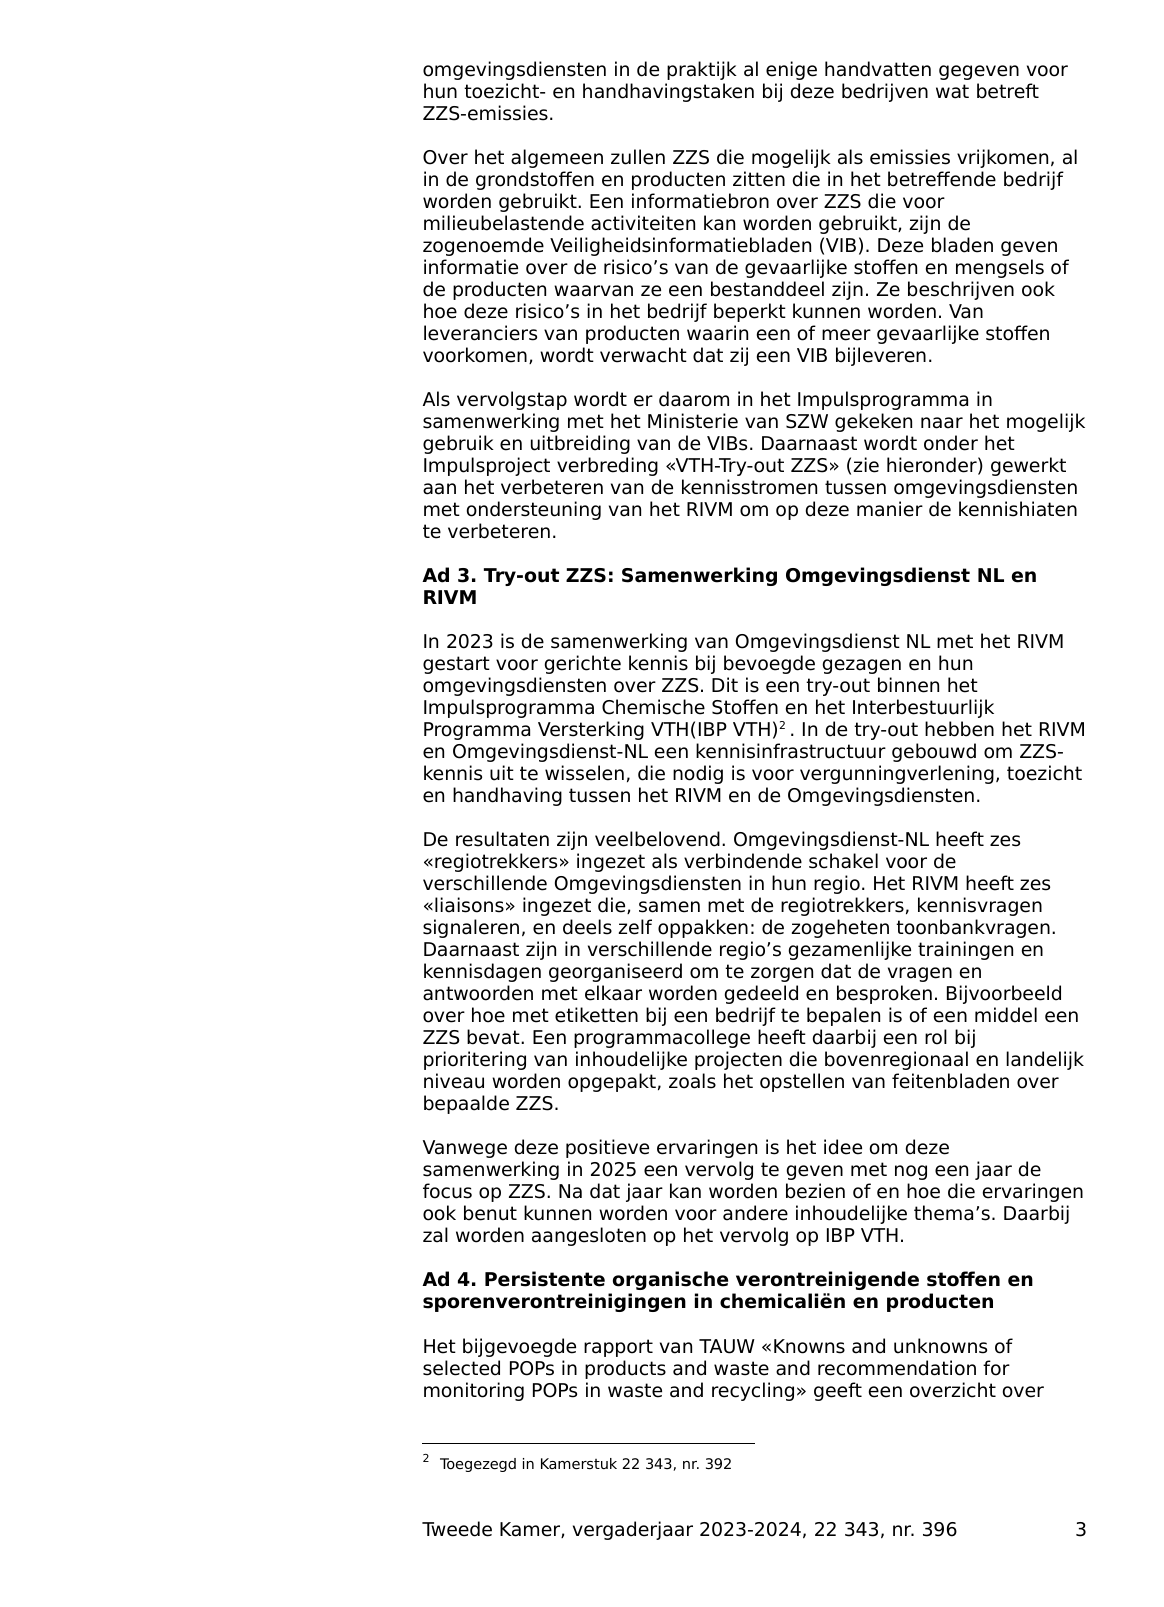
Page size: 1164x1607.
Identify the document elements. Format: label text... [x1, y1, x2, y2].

text omgevingsdiensten in de praktijk al enige handvatten gegeven voor hun toezicht- en handhavingstaken bij deze bedrijven wat betreft ZZS-emissies. [422, 59, 1087, 125]
subtitle Ad 3. Try-out ZZS: Samenwerking Omgevingsdienst NL en RIVM [422, 565, 1087, 609]
text Het bijgevoegde rapport van TAUW «Knowns and unknowns of selected POPs in products and waste and recommendation for monitoring POPs in waste and recycling» geeft een overzicht over [422, 1336, 1087, 1401]
text Als vervolgstap wordt er daarom in het Impulsprogramma in samenwerking met het Ministerie van SZW gekeken naar het mogelijk gebruik en uitbreiding van de VIBs. Daarnaast wordt onder het Impulsproject verbreding «VTH-Try-out ZZS» (zie hieronder) gewerkt aan het verbeteren van de kennisstromen tussen omgevingsdiensten met ondersteuning van het RIVM om op deze manier de kennishiaten te verbeteren. [422, 389, 1087, 543]
text De resultaten zijn veelbelovend. Omgevingsdienst-NL heeft zes «regiotrekkers» ingezet als verbindende schakel voor de verschillende Omgevingsdiensten in hun regio. Het RIVM heeft zes «liaisons» ingezet die, samen met de regiotrekkers, kennisvragen signaleren, en deels zelf oppakken: de zogeheten toonbankvragen. Daarnaast zijn in verschillende regio’s gezamenlijke trainingen en kennisdagen georganiseerd om te zorgen dat de vragen en antwoorden met elkaar worden gedeeld en besproken. Bijvoorbeeld over hoe met etiketten bij een bedrijf te bepalen is of een middel een ZZS bevat. Een programmacollege heeft daarbij een rol bij prioritering van inhoudelijke projecten die bovenregionaal en landelijk niveau worden opgepakt, zoals het opstellen van feitenbladen over bepaalde ZZS. [422, 829, 1087, 1115]
subtitle Ad 4. Persistente organische verontreinigende stoffen en sporenverontreinigingen in chemicaliën en producten [422, 1269, 1087, 1313]
text In 2023 is de samenwerking van Omgevingsdienst NL met het RIVM gestart voor gerichte kennis bij bevoegde gezagen en hun omgevingsdiensten over ZZS. Dit is een try-out binnen het Impulsprogramma Chemische Stoffen en het Interbestuurlijk Programma Versterking VTH(IBP VTH). In de try-out hebben het RIVM en Omgevingsdienst-NL een kennisinfrastructuur gebouwd om ZZS-kennis uit te wisselen, die nodig is voor vergunningverlening, toezicht en handhaving tussen het RIVM en de Omgevingsdiensten. [422, 631, 1087, 807]
text Vanwege deze positieve ervaringen is het idee om deze samenwerking in 2025 een vervolg te geven met nog een jaar de focus op ZZS. Na dat jaar kan worden bezien of en hoe die ervaringen ook benut kunnen worden voor andere inhoudelijke thema’s. Daarbij zal worden aangesloten op het vervolg op IBP VTH. [422, 1137, 1087, 1247]
text Over het algemeen zullen ZZS die mogelijk als emissies vrijkomen, al in de grondstoffen en producten zitten die in het betreffende bedrijf worden gebruikt. Een informatiebron over ZZS die voor milieubelastende activiteiten kan worden gebruikt, zijn de zogenoemde Veiligheidsinformatiebladen (VIB). Deze bladen geven informatie over de risico’s van de gevaarlijke stoffen en mengsels of de producten waarvan ze een bestanddeel zijn. Ze beschrijven ook hoe deze risico’s in het bedrijf beperkt kunnen worden. Van leveranciers van producten waarin een of meer gevaarlijke stoffen voorkomen, wordt verwacht dat zij een VIB bijleveren. [422, 147, 1087, 367]
text Toegezegd in Kamerstuk 22 343, nr. 392 [422, 1452, 1087, 1474]
